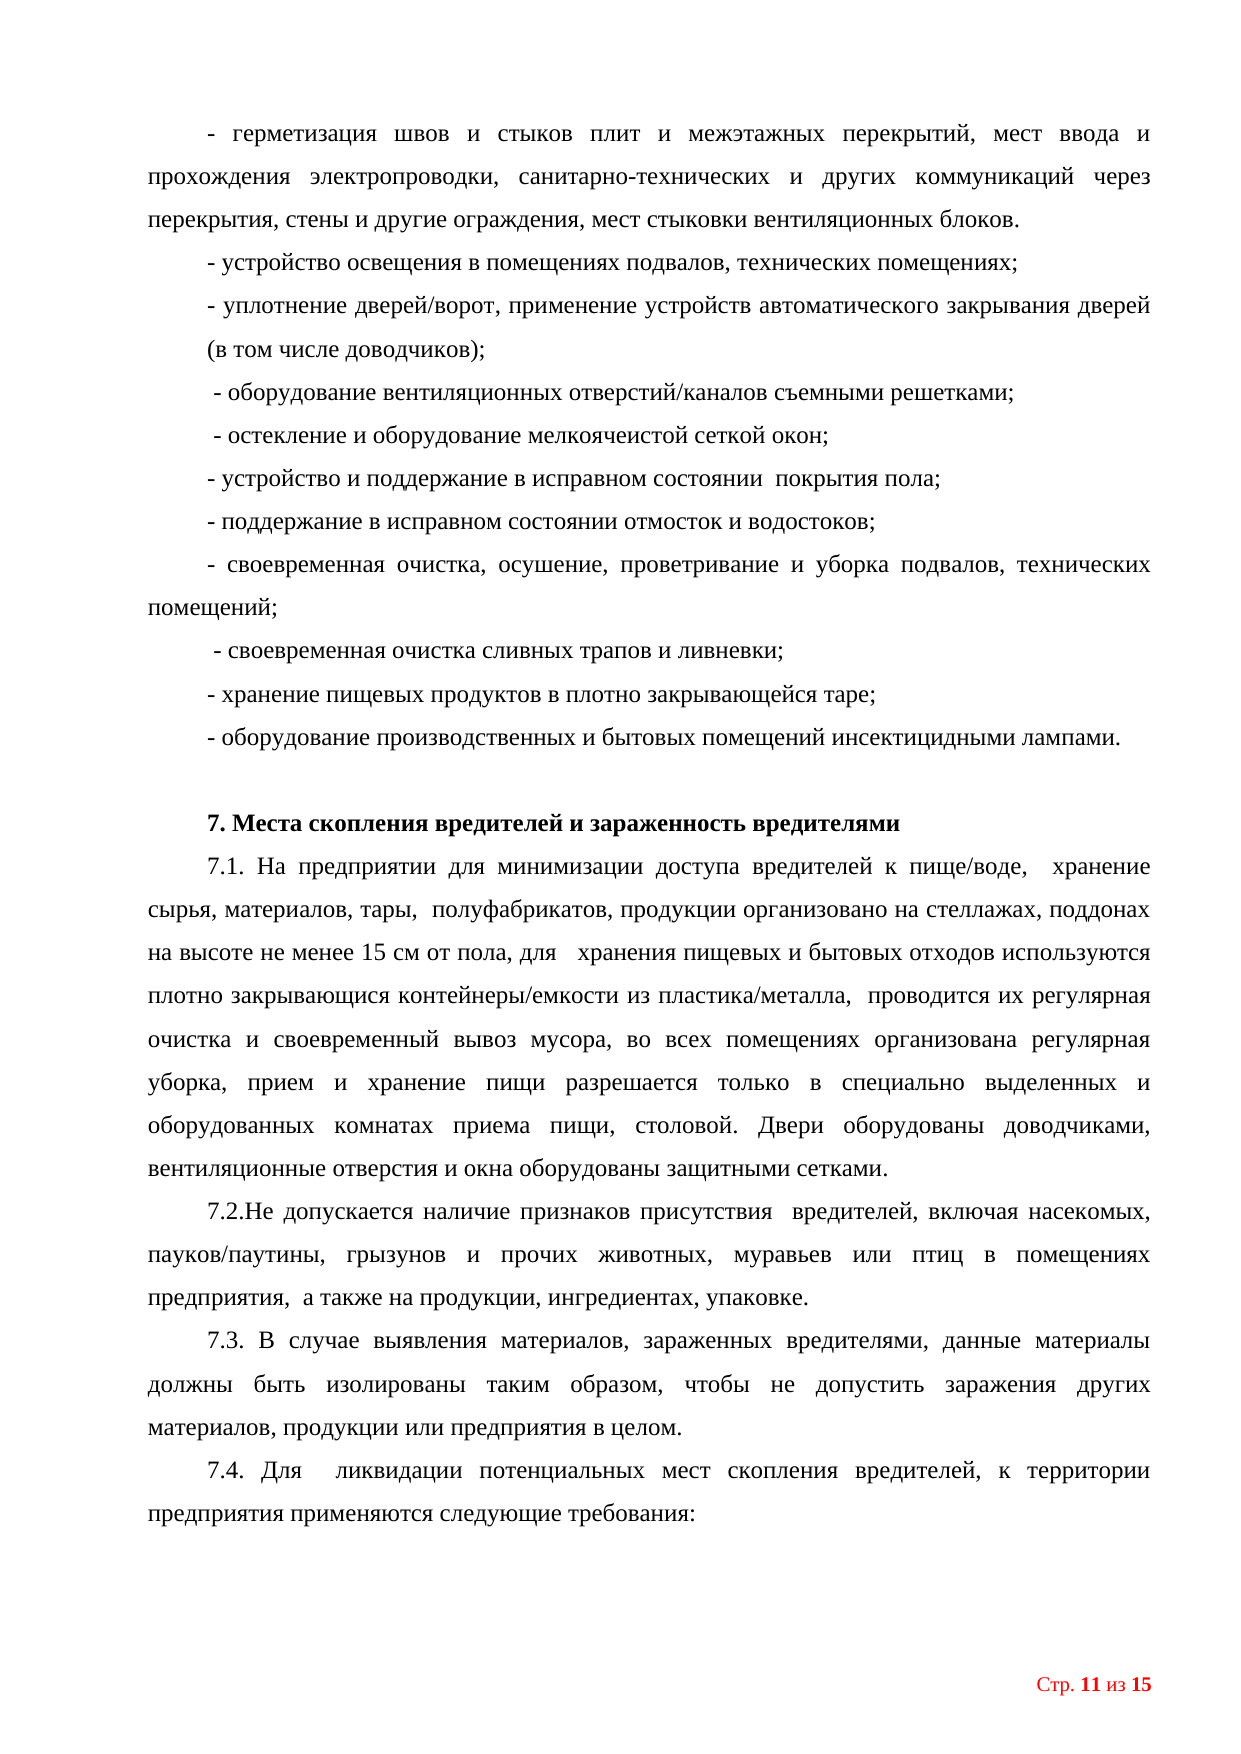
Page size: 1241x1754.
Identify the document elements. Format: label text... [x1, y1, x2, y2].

text - оборудование вентиляционных отверстий/каналов съемными решетками; [207, 377, 1152, 406]
text - уплотнение дверей/ворот, применение устройств автоматического закрывания дверей (в том числе доводчиков); [207, 291, 1152, 362]
text 7.3. В случае выявления материалов, зараженных вредителями, данные материалы должны быть изолированы таким образом, чтобы не допустить заражения других материалов, продукции или предприятия в целом. [148, 1326, 1152, 1441]
text - устройство и поддержание в исправном состоянии покрытия пола; [148, 463, 1152, 492]
text - поддержание в исправном состоянии отмосток и водостоков; [148, 506, 1152, 535]
text 7.2.Не допускается наличие признаков присутствия вредителей, включая насекомых, пауков/паутины, грызунов и прочих животных, муравьев или птиц в помещениях предприятия, а также на продукции, ингредиентах, упаковке. [148, 1196, 1152, 1311]
text - герметизация швов и стыков плит и межэтажных перекрытий, мест ввода и прохождения электропроводки, санитарно-технических и других коммуникаций через перекрытия, стены и другие ограждения, мест стыковки вентиляционных блоков. [148, 118, 1152, 233]
text - остекление и оборудование мелкоячеистой сеткой окон; [207, 420, 1152, 449]
text - своевременная очистка сливных трапов и ливневки; [148, 636, 1152, 664]
text - своевременная очистка, осушение, проветривание и уборка подвалов, технических помещений; [148, 549, 1152, 621]
text 7. Места скопления вредителей и зараженность вредителями [148, 808, 1152, 837]
text - оборудование производственных и бытовых помещений инсектицидными лампами. [148, 722, 1152, 751]
text 7.4. Для ликвидации потенциальных мест скопления вредителей, к территории предприятия применяются следующие требования: [148, 1455, 1152, 1527]
text - устройство освещения в помещениях подвалов, технических помещениях; [148, 247, 1152, 276]
text 7.1. На предприятии для минимизации доступа вредителей к пище/воде, хранение сырья, материалов, тары, полуфабрикатов, продукции организовано на стеллажах, поддонах на высоте не менее 15 см от пола, для хранения пищевых и бытовых отходов используются плотно закрывающися контейнеры/емкости из пластика/металла, проводится их регулярная очистка и своевременный вывоз мусора, во всех помещениях организована регулярная уборка, прием и хранение пищи разрешается только в специально выделенных и оборудованных комнатах приема пищи, столовой. Двери оборудованы доводчиками, вентиляционные отверстия и окна оборудованы защитными сетками. [148, 851, 1152, 1182]
text - хранение пищевых продуктов в плотно закрывающейся таре; [148, 679, 1152, 707]
